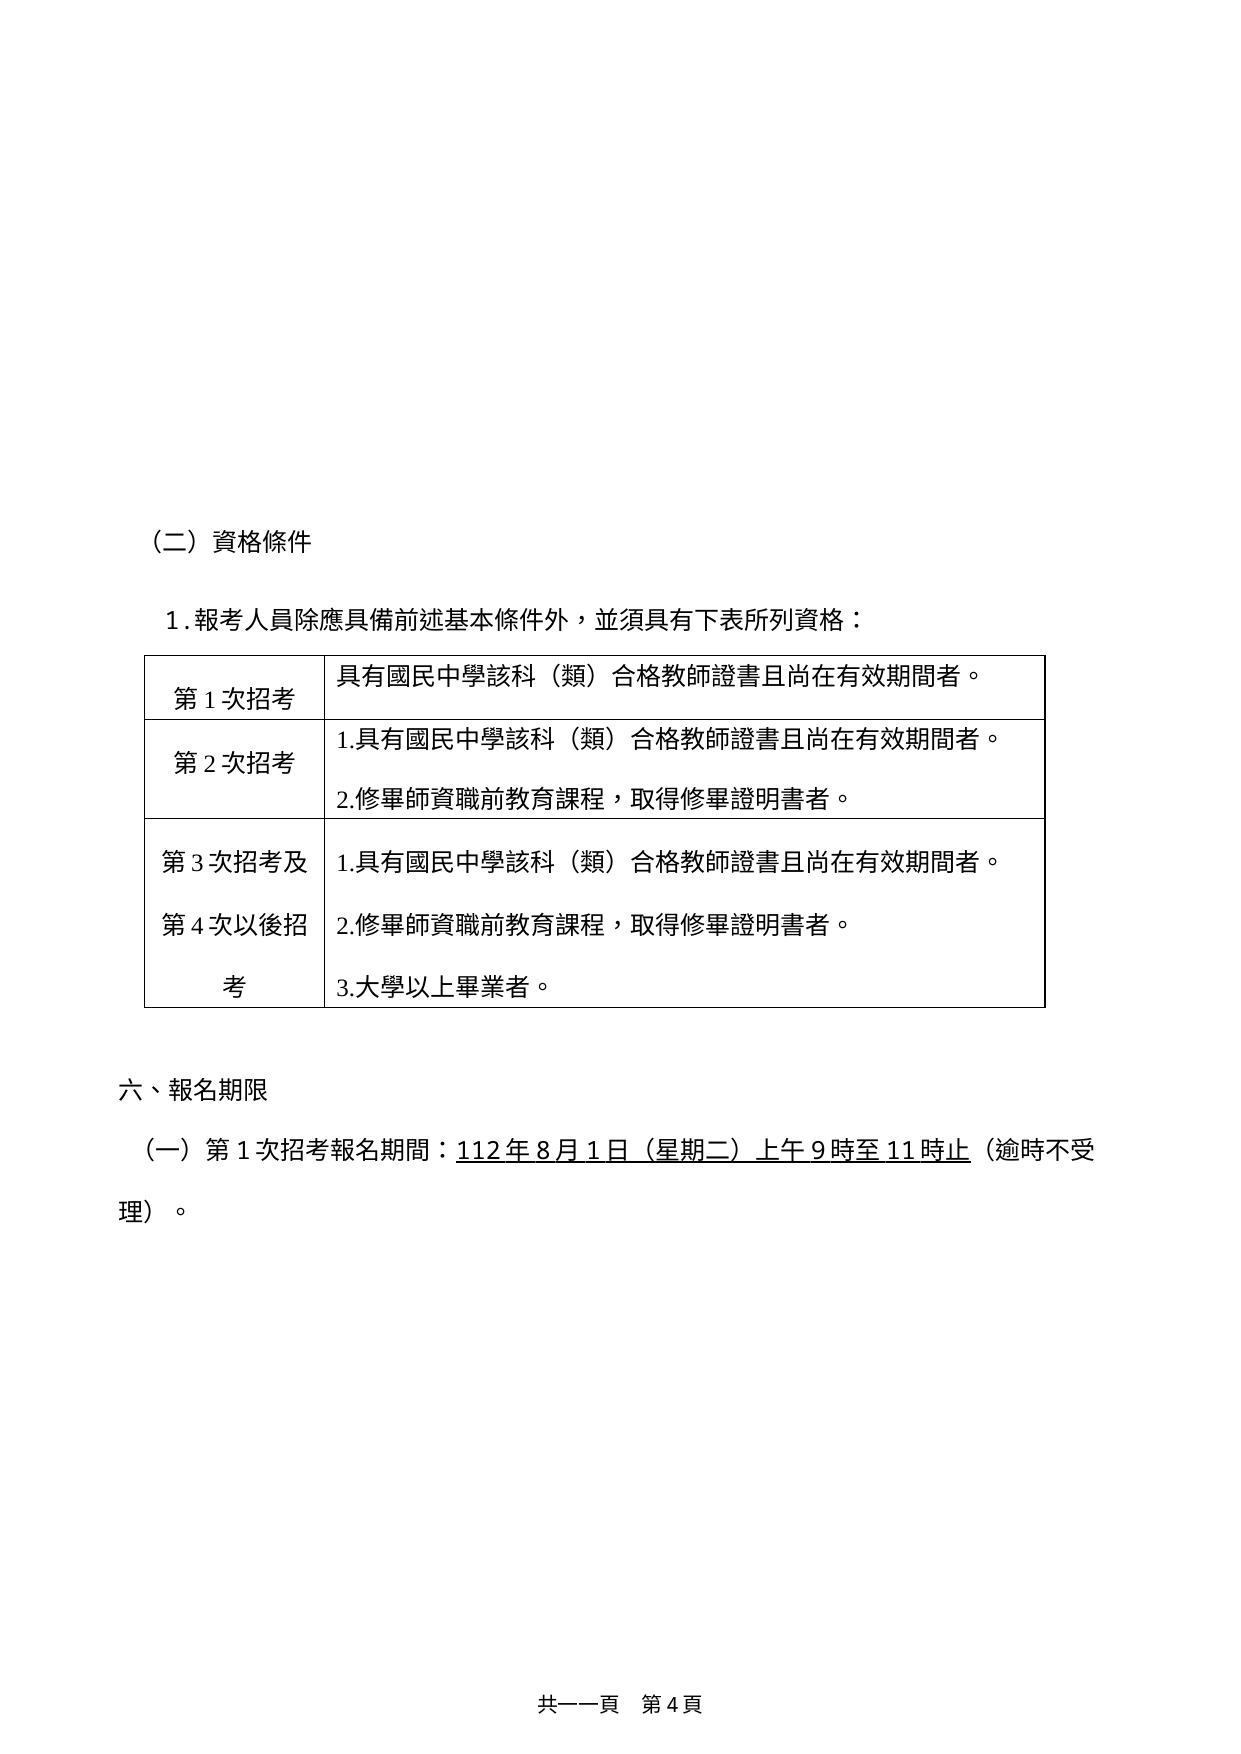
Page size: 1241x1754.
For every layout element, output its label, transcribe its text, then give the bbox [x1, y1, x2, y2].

table_header 第1次招考 [145, 656, 324, 718]
text 1.報考人員除應具備前述基本條件外，並須具有下表所列資格： [118, 577, 1122, 639]
text 六、報名期限 [118, 1070, 1122, 1107]
table_header 具有國民中學該科（類）合格教師證書且尚在有效期間者。 [325, 656, 1044, 718]
table_cell 1.具有國民中學該科（類）合格教師證書且尚在有效期間者。 2.修畢師資職前教育課程，取得修畢證明書者。 [325, 720, 1044, 818]
text （一）第1次招考報名期間：112年8月1日（星期二）上午9時至11時止（逾時不受理）。 [118, 1107, 1122, 1232]
table_cell 第3次招考及第4次以後招考 [145, 819, 324, 1007]
table_cell 第2次招考 [145, 720, 324, 818]
text （二）資格條件 [118, 499, 1122, 561]
table_cell 1.具有國民中學該科（類）合格教師證書且尚在有效期間者。 2.修畢師資職前教育課程，取得修畢證明書者。 3.大學以上畢業者。 [325, 819, 1044, 1007]
